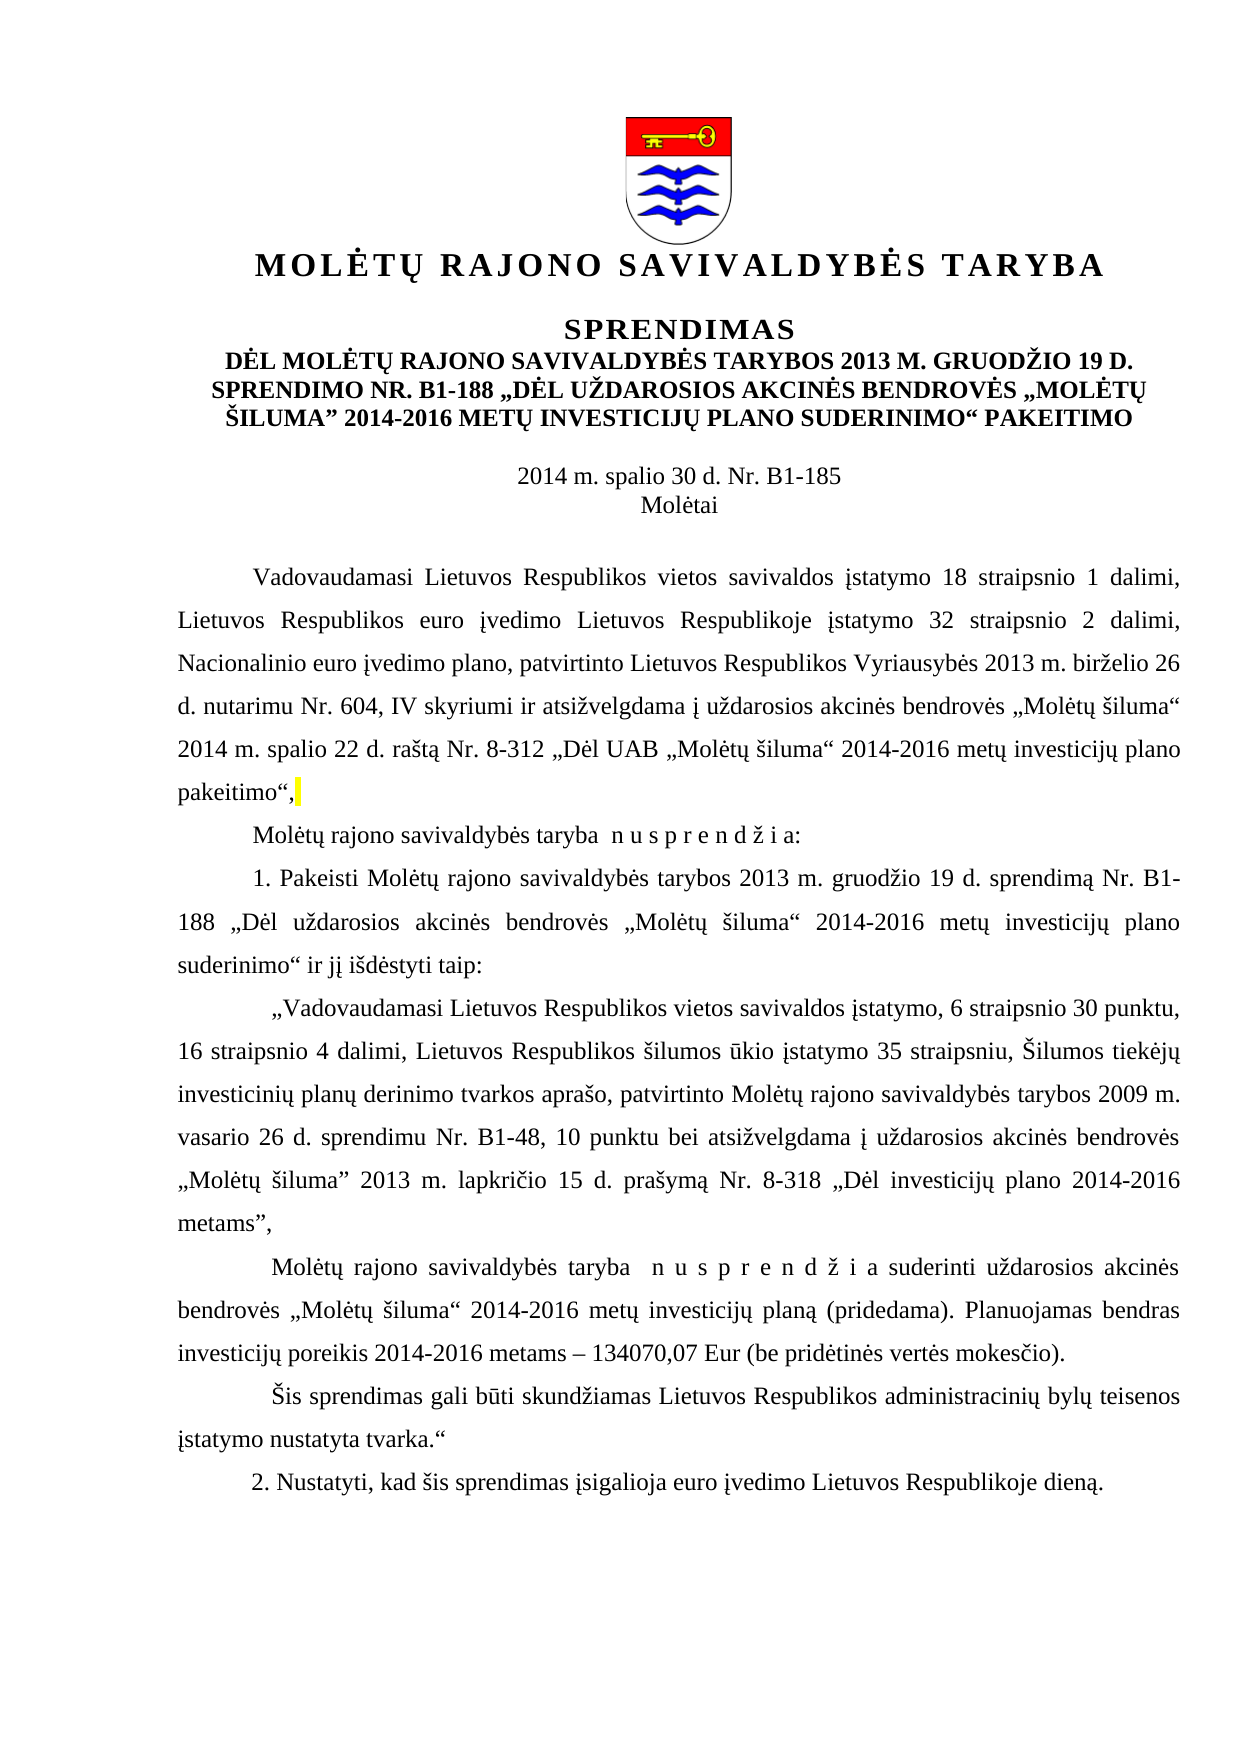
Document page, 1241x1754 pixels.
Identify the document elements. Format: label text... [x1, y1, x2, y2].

text 2. Nustatyti, kad šis sprendimas įsigalioja euro įvedimo Lietuvos Respublikoje dieną. [177, 1467, 1181, 1496]
text „Vadovaudamasi Lietuvos Respublikos vietos savivaldos įstatymo, 6 straipsnio 30 punktu, 16 straipsnio 4 dalimi, Lietuvos Respublikos šilumos ūkio įstatymo 35 straipsniu, Šilumos tiekėjų investicinių planų derinimo tvarkos aprašo, patvirtinto Molėtų rajono savivaldybės tarybos 2009 m. vasario 26 d. sprendimu Nr. B1-48, 10 punktu bei atsižvelgdama į uždarosios akcinės bendrovės „Molėtų šiluma” 2013 m. lapkričio 15 d. prašymą Nr. 8-318 „Dėl investicijų plano 2014-2016 metams”, [177, 993, 1181, 1237]
text 2014 m. spalio 30 d. Nr. B1-185 [177, 461, 1181, 490]
text Molėtai [177, 490, 1181, 518]
text Molėtų rajono savivaldybės taryba n u s p r e n d ž i a suderinti uždarosios akcinės bendrovės „Molėtų šiluma“ 2014-2016 metų investicijų planą (pridedama). Planuojamas bendras investicijų poreikis 2014-2016 metams – 134070,07 Eur (be pridėtinės vertės mokesčio). [177, 1252, 1181, 1367]
text Dėl Molėtų rajono savivaldybės tarybos 2013 m. gruodžio 19 d. sprendimo Nr. B1-188 „DĖL UŽDAROSIOS AKCINĖS BENDROVĖS „MOLĖTŲ ŠILUMA” 2014-2016 METŲ INVESTICIJŲ PLANO SUDERINIMO“ pakeitimo [177, 346, 1181, 432]
text MOLĖTŲ RAJONO SAVIVALDYBĖS TARYBA [177, 245, 1181, 284]
text SPRENDIMAS [177, 312, 1181, 346]
text 1. Pakeisti Molėtų rajono savivaldybės tarybos 2013 m. gruodžio 19 d. sprendimą Nr. B1-188 „Dėl uždarosios akcinės bendrovės „Molėtų šiluma“ 2014-2016 metų investicijų plano suderinimo“ ir jį išdėstyti taip: [177, 863, 1181, 978]
text Vadovaudamasi Lietuvos Respublikos vietos savivaldos įstatymo 18 straipsnio 1 dalimi, Lietuvos Respublikos euro įvedimo Lietuvos Respublikoje įstatymo 32 straipsnio 2 dalimi, Nacionalinio euro įvedimo plano, patvirtinto Lietuvos Respublikos Vyriausybės 2013 m. birželio 26 d. nutarimu Nr. 604, IV skyriumi ir atsižvelgdama į uždarosios akcinės bendrovės „Molėtų šiluma“ 2014 m. spalio 22 d. raštą Nr. 8-312 „Dėl UAB „Molėtų šiluma“ 2014-2016 metų investicijų plano pakeitimo“, [177, 562, 1181, 806]
text Šis sprendimas gali būti skundžiamas Lietuvos Respublikos administracinių bylų teisenos įstatymo nustatyta tvarka.“ [177, 1381, 1181, 1453]
text Molėtų rajono savivaldybės taryba n u s p r e n d ž i a: [177, 820, 1181, 849]
